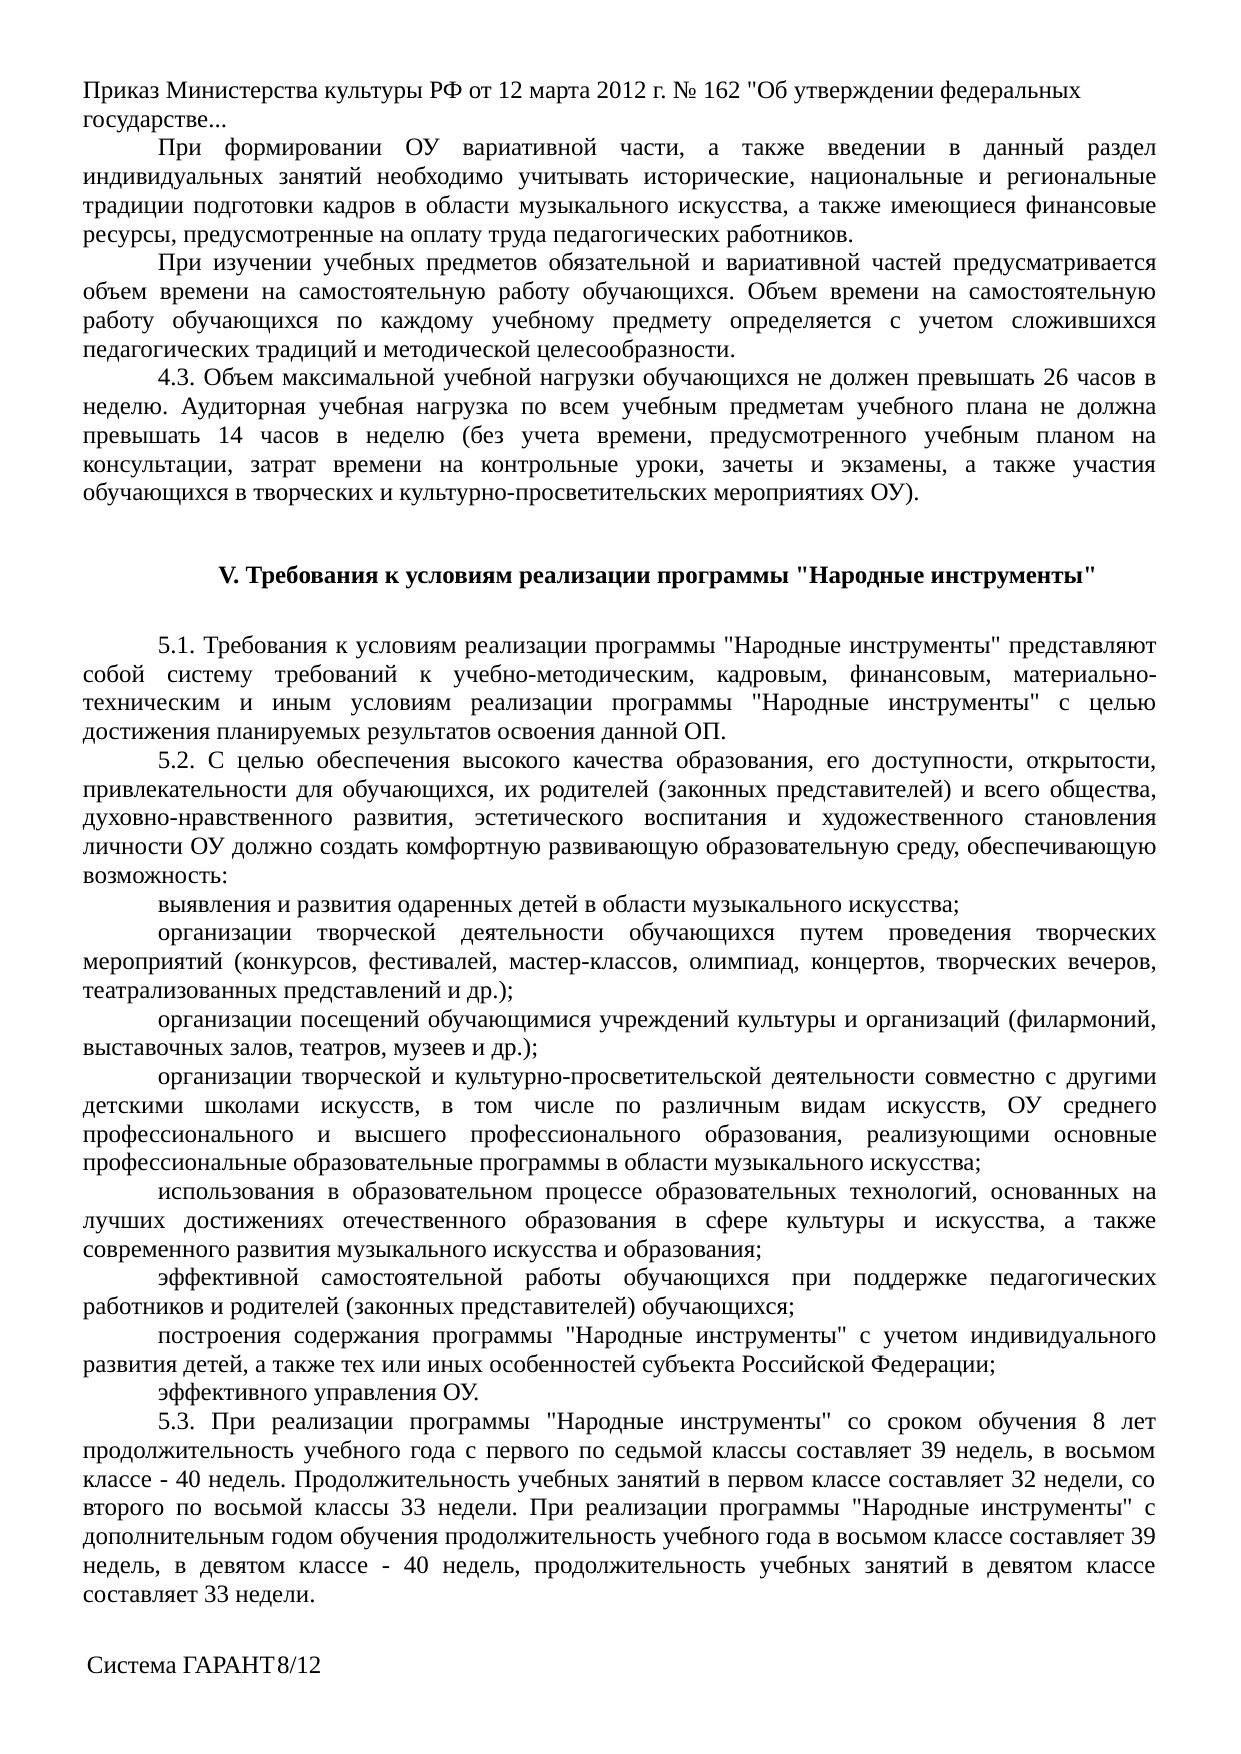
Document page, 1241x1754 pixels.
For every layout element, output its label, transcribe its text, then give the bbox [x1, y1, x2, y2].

text организации творческой и культурно-просветительской деятельности совместно с другими детскими школами искусств, в том числе по различным видам искусств, ОУ среднего профессионального и высшего профессионального образования, реализующими основные профессиональные образовательные программы в области музыкального искусства; [83, 1061, 1157, 1176]
text построения содержания программы "Народные инструменты" с учетом индивидуального развития детей, а также тех или иных особенностей субъекта Российской Федерации; [83, 1320, 1157, 1377]
text 5.3. При реализации программы "Народные инструменты" со сроком обучения 8 лет продолжительность учебного года с первого по седьмой классы составляет 39 недель, в восьмом классе - 40 недель. Продолжительность учебных занятий в первом классе составляет 32 недели, со второго по восьмой классы 33 недели. При реализации программы "Народные инструменты" с дополнительным годом обучения продолжительность учебного года в восьмом классе составляет 39 недель, в девятом классе - 40 недель, продолжительность учебных занятий в девятом классе составляет 33 недели. [83, 1406, 1157, 1607]
text эффективного управления ОУ. [83, 1377, 1157, 1406]
text эффективной самостоятельной работы обучающихся при поддержке педагогических работников и родителей (законных представителей) обучающихся; [83, 1262, 1157, 1320]
text При изучении учебных предметов обязательной и вариативной частей предусматривается объем времени на самостоятельную работу обучающихся. Объем времени на самостоятельную работу обучающихся по каждому учебному предмету определяется с учетом сложившихся педагогических традиций и методической целесообразности. [83, 247, 1157, 362]
text организации творческой деятельности обучающихся путем проведения творческих мероприятий (конкурсов, фестивалей, мастер-классов, олимпиад, концертов, творческих вечеров, театрализованных представлений и др.); [83, 917, 1157, 1004]
text 4.3. Объем максимальной учебной нагрузки обучающихся не должен превышать 26 часов в неделю. Аудиторная учебная нагрузка по всем учебным предметам учебного плана не должна превышать 14 часов в неделю (без учета времени, предусмотренного учебным планом на консультации, затрат времени на контрольные уроки, зачеты и экзамены, а также участия обучающихся в творческих и культурно-просветительских мероприятиях ОУ). [83, 362, 1157, 506]
subtitle V. Требования к условиям реализации программы "Народные инструменты" [83, 560, 1157, 589]
text При формировании ОУ вариативной части, а также введении в данный раздел индивидуальных занятий необходимо учитывать исторические, национальные и региональные традиции подготовки кадров в области музыкального искусства, а также имеющиеся финансовые ресурсы, предусмотренные на оплату труда педагогических работников. [83, 132, 1157, 247]
text использования в образовательном процессе образовательных технологий, основанных на лучших достижениях отечественного образования в сфере культуры и искусства, а также современного развития музыкального искусства и образования; [83, 1176, 1157, 1262]
text 5.1. Требования к условиям реализации программы "Народные инструменты" представляют собой систему требований к учебно-методическим, кадровым, финансовым, материально-техническим и иным условиям реализации программы "Народные инструменты" с целью достижения планируемых результатов освоения данной ОП. [83, 630, 1157, 745]
text 5.2. С целью обеспечения высокого качества образования, его доступности, открытости, привлекательности для обучающихся, их родителей (законных представителей) и всего общества, духовно-нравственного развития, эстетического воспитания и художественного становления личности ОУ должно создать комфортную развивающую образовательную среду, обеспечивающую возможность: [83, 745, 1157, 889]
text организации посещений обучающимися учреждений культуры и организаций (филармоний, выставочных залов, театров, музеев и др.); [83, 1004, 1157, 1061]
text выявления и развития одаренных детей в области музыкального искусства; [83, 889, 1157, 917]
